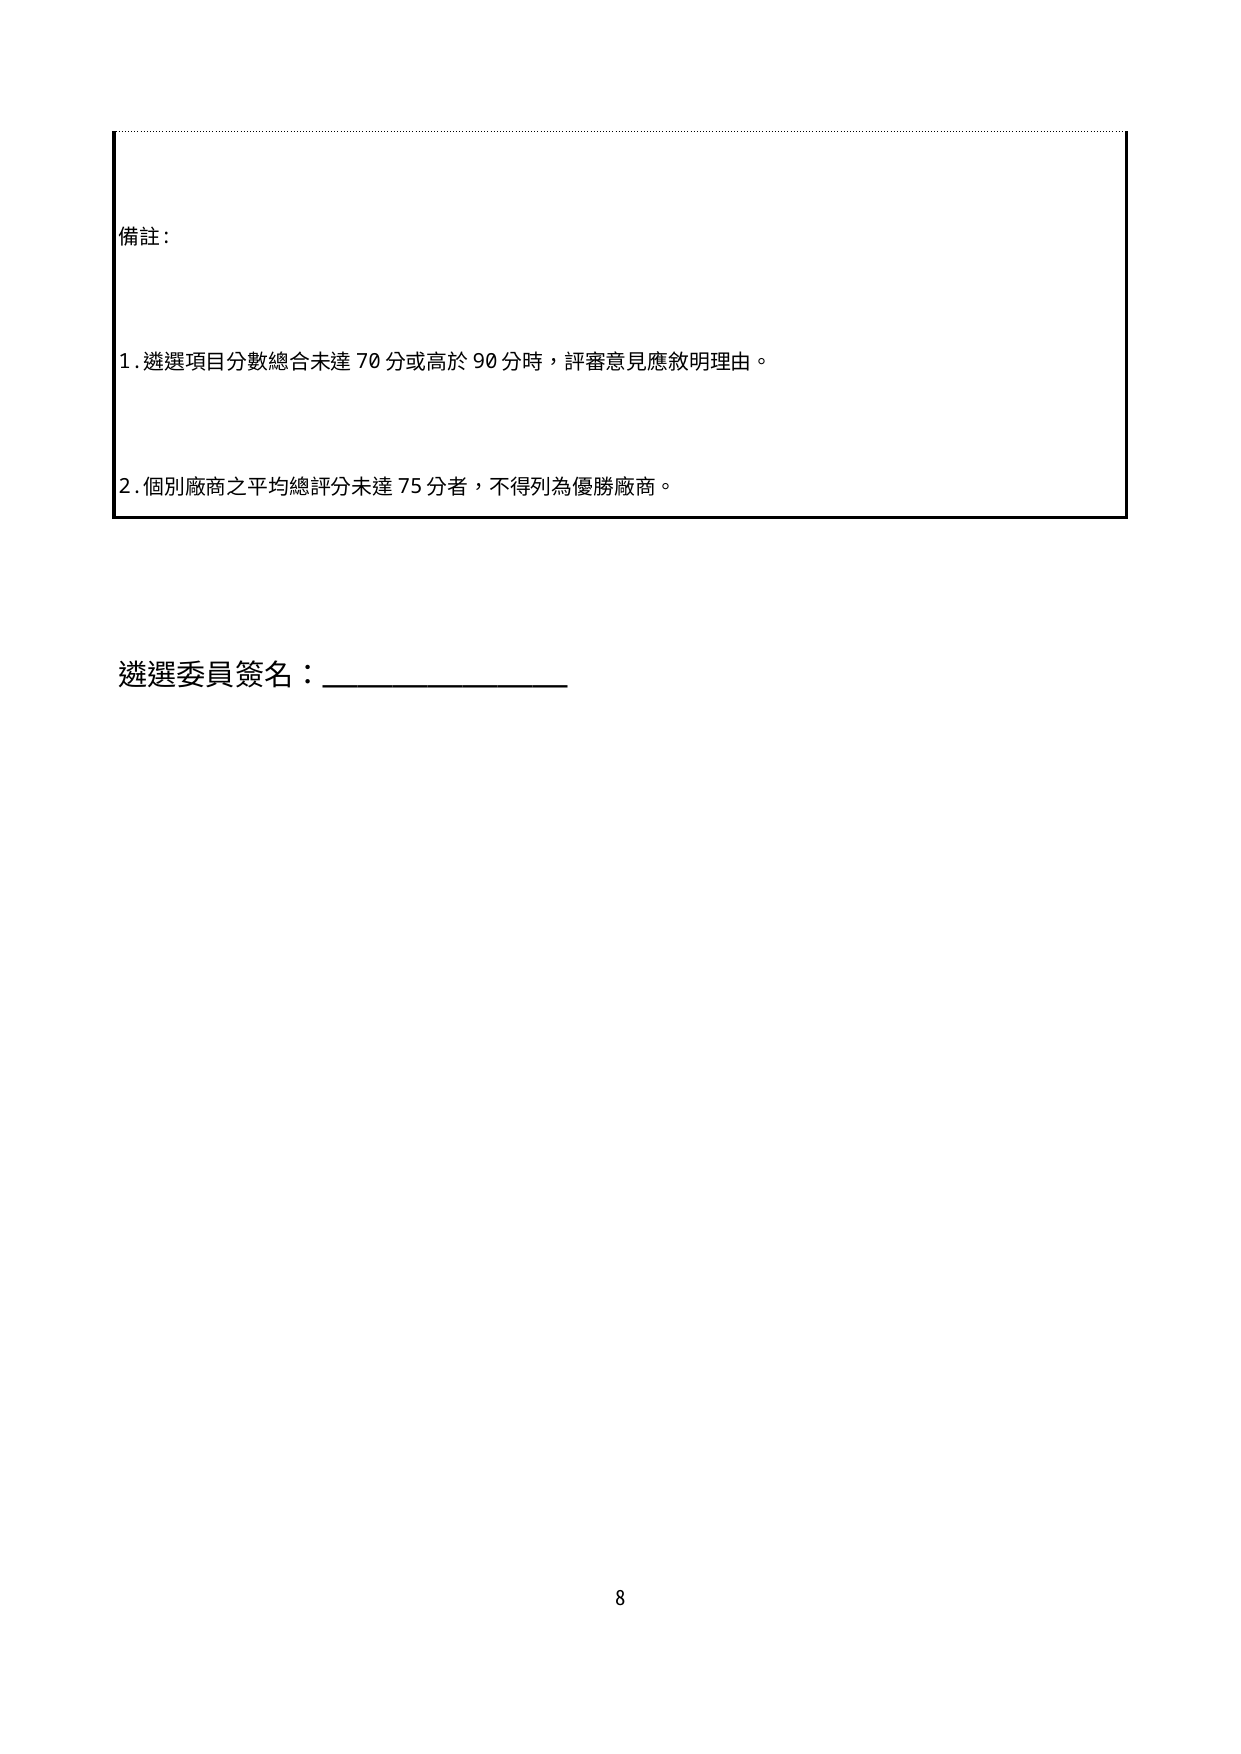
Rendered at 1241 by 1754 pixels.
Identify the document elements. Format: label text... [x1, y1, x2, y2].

table_cell 備註: 1.遴選項目分數總合未達70分或高於90分時，評審意見應敘明理由。 2.個別廠商之平均總評分未達75分者，不得列為優勝廠商。 [116, 131, 1125, 516]
text 遴選委員簽名：______________ [118, 631, 1122, 693]
